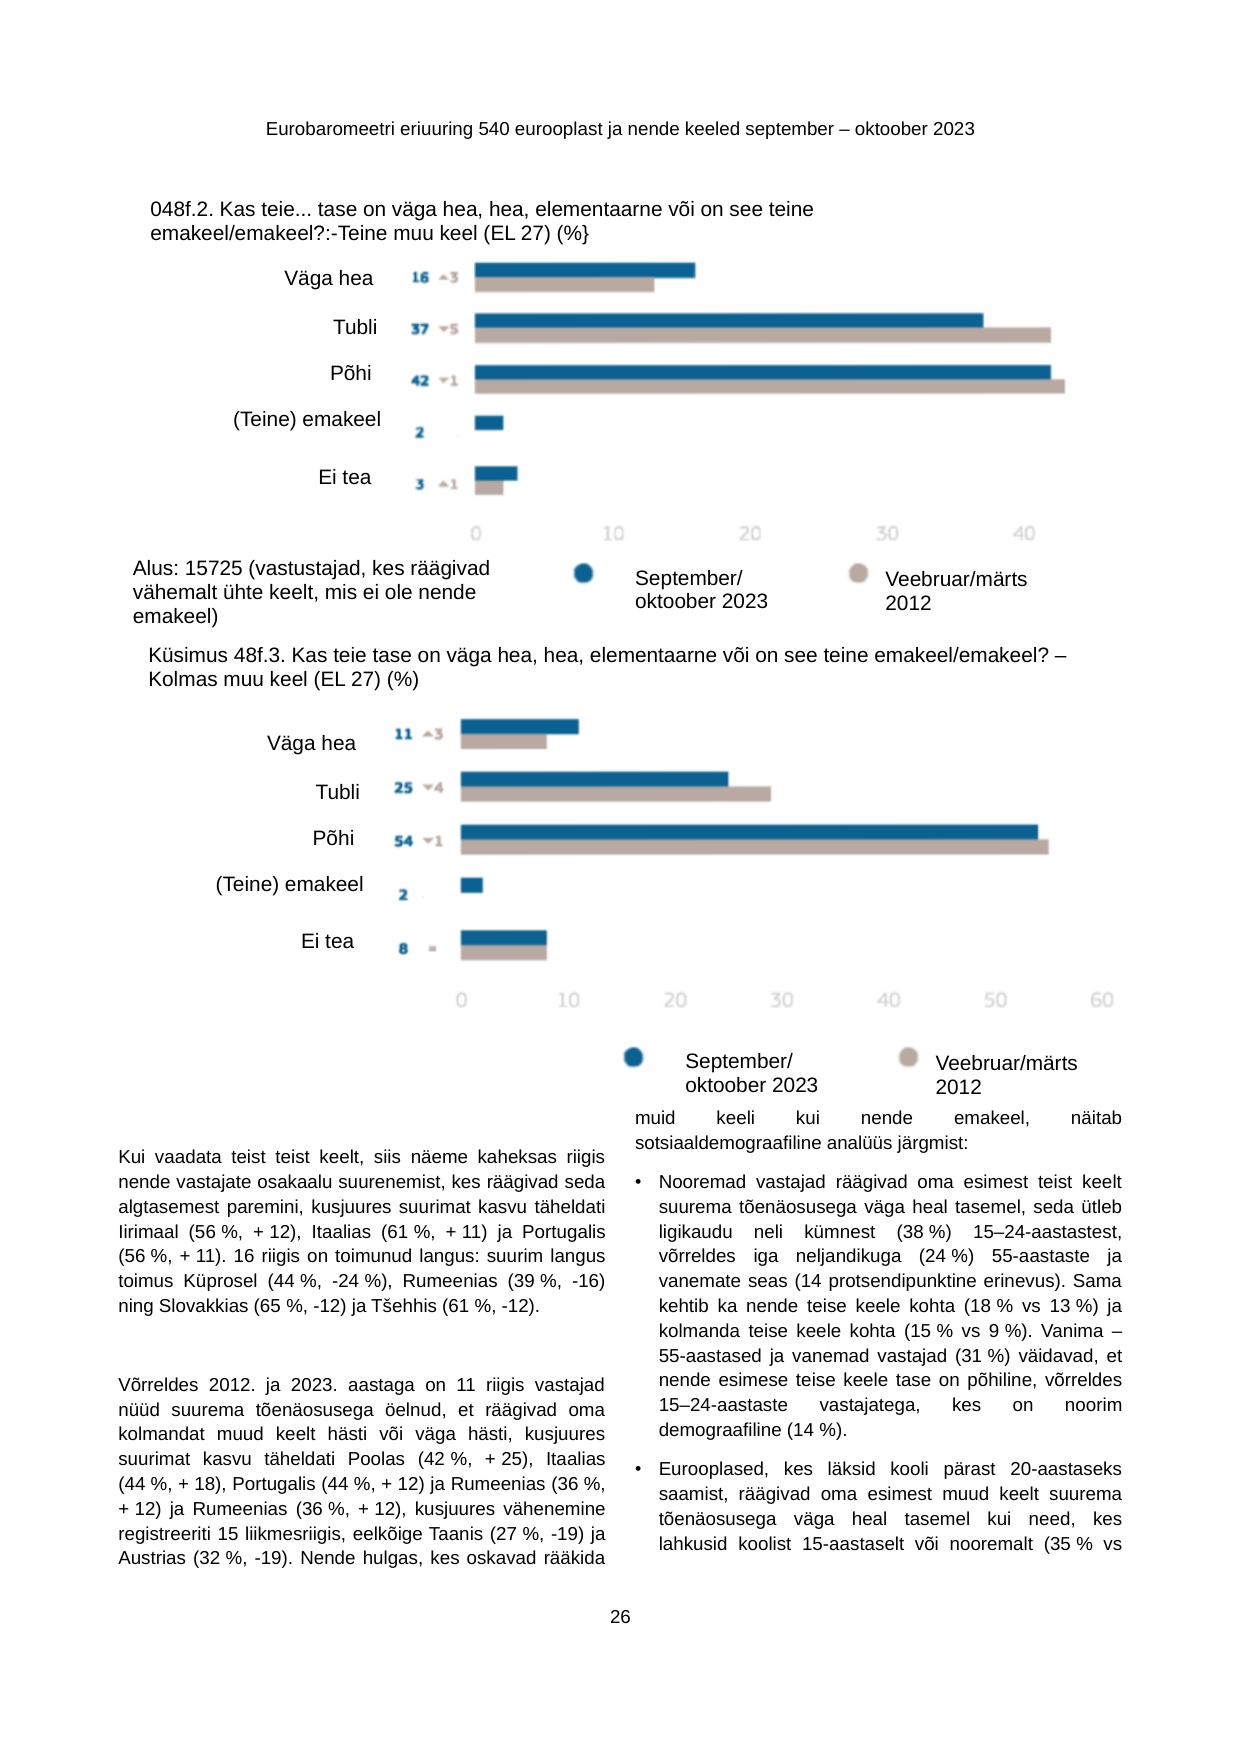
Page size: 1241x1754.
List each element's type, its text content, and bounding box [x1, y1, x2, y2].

text Võrreldes 2012. ja 2023. aastaga on 11 riigis vastajad nüüd suurema tõenäosusega öelnud, et räägivad oma kolmandat muud keelt hästi või väga hästi, kusjuures suurimat kasvu täheldati Poolas (42 %, + 25), Itaalias (44 %, + 18), Portugalis (44 %, + 12) ja Rumeenias (36 %, + 12) ja Rumeenias (36 %, + 12), kusjuures vähenemine registreeriti 15 liikmesriigis, eelkõige Taanis (27 %, -19) ja Austrias (32 %, -19). Nende hulgas, kes oskavad rääkida muid keeli kui nende emakeel, näitab sotsiaaldemograafiline analüüs järgmist: [118, 1373, 605, 1569]
text Kui vaadata teist teist keelt, siis näeme kaheksas riigis nende vastajate osakaalu suurenemist, kes räägivad seda algtasemest paremini, kusjuures suurimat kasvu täheldati Iirimaal (56 %, + 12), Itaalias (61 %, + 11) ja Portugalis (56 %, + 11). 16 riigis on toimunud langus: suurim langus toimus Küprosel (44 %, -24 %), Rumeenias (39 %, -16) ning Slovakkias (65 %, -12) ja Tšehhis (61 %, -12). [118, 1146, 605, 1316]
list Nooremad vastajad räägivad oma esimest teist keelt suurema tõenäosusega väga heal tasemel, seda ütleb ligikaudu neli kümnest (38 %) 15–24-aastastest, võrreldes iga neljandikuga (24 %) 55-aastaste ja vanemate seas (14 protsendipunktine erinevus). Sama kehtib ka nende teise keele kohta (18 % vs 13 %) ja kolmanda teise keele kohta (15 % vs 9 %). Vanima – 55-aastased ja vanemad vastajad (31 %) väidavad, et nende esimese teise keele tase on põhiline, võrreldes 15–24-aastaste vastajatega, kes on noorim demograafiline (14 %). [635, 1171, 1122, 1440]
text Võrreldes 2012. ja 2023. aastaga on 11 riigis vastajad nüüd suurema tõenäosusega öelnud, et räägivad oma kolmandat muud keelt hästi või väga hästi, kusjuures suurimat kasvu täheldati Poolas (42 %, + 25), Itaalias (44 %, + 18), Portugalis (44 %, + 12) ja Rumeenias (36 %, + 12) ja Rumeenias (36 %, + 12), kusjuures vähenemine registreeriti 15 liikmesriigis, eelkõige Taanis (27 %, -19) ja Austrias (32 %, -19). Nende hulgas, kes oskavad rääkida muid keeli kui nende emakeel, näitab sotsiaaldemograafiline analüüs järgmist: [635, 1015, 1122, 1153]
picture [387, 710, 1127, 1015]
picture [406, 245, 1094, 599]
text Võrreldes 2012. ja 2023. aastaga on 11 riigis vastajad nüüd suurema tõenäosusega öelnud, et räägivad oma kolmandat muud keelt hästi või väga hästi, kusjuures suurimat kasvu täheldati Poolas (42 %, + 25), Itaalias (44 %, + 18), Portugalis (44 %, + 12) ja Rumeenias (36 %, + 12) ja Rumeenias (36 %, + 12), kusjuures vähenemine registreeriti 15 liikmesriigis, eelkõige Taanis (27 %, -19) ja Austrias (32 %, -19). Nende hulgas, kes oskavad rääkida muid keeli kui nende emakeel, näitab sotsiaaldemograafiline analüüs järgmist: [635, 177, 1122, 710]
picture [614, 1027, 924, 1083]
list Eurooplased, kes läksid kooli pärast 20-aastaseks saamist, räägivad oma esimest muud keelt suurema tõenäosusega väga heal tasemel kui need, kes lahkusid koolist 15-aastaselt või nooremalt (35 % vs [635, 1458, 1122, 1554]
